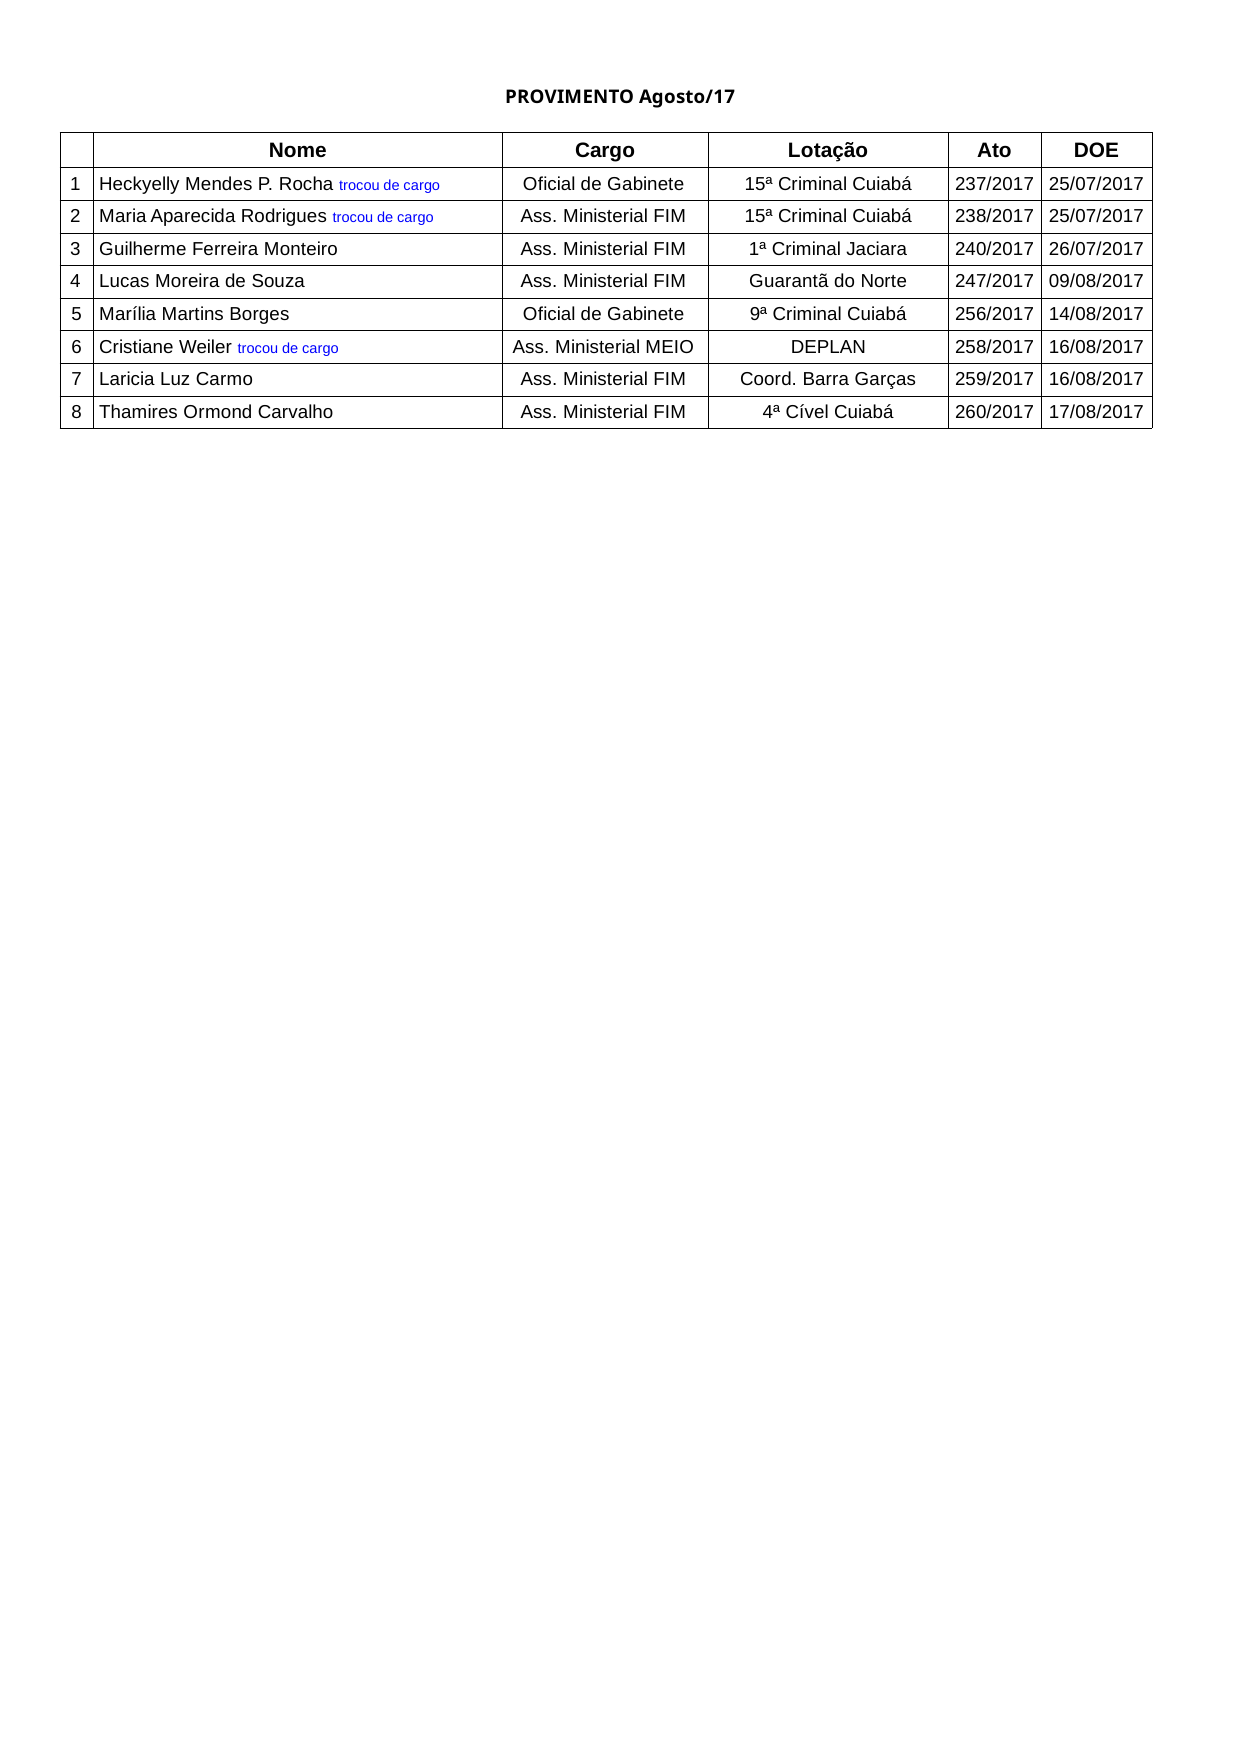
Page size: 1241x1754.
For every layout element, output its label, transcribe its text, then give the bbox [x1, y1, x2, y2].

table_cell 247/2017 [949, 266, 1041, 298]
table_cell 238/2017 [949, 201, 1041, 232]
table_header Lotação [709, 133, 948, 167]
table_cell 4ª Cível Cuiabá [709, 397, 948, 428]
table_cell 8 [61, 397, 93, 428]
table_cell 17/08/2017 [1042, 397, 1152, 428]
table_header DOE [1042, 133, 1152, 167]
table_cell 14/08/2017 [1042, 299, 1152, 330]
table_cell 5 [61, 299, 93, 330]
table_cell Ass. Ministerial FIM [503, 397, 708, 428]
table_cell 240/2017 [949, 234, 1041, 265]
table_cell 256/2017 [949, 299, 1041, 330]
table_cell Oficial de Gabinete [503, 168, 708, 200]
table_cell 26/07/2017 [1042, 234, 1152, 265]
table_cell 25/07/2017 [1042, 201, 1152, 232]
table_cell Coord. Barra Garças [709, 364, 948, 396]
table_cell 4 [61, 266, 93, 298]
table_cell Guilherme Ferreira Monteiro [94, 234, 502, 265]
table_cell 237/2017 [949, 168, 1041, 200]
table_cell 16/08/2017 [1042, 364, 1152, 396]
table_cell Ass. Ministerial FIM [503, 234, 708, 265]
table_cell Thamires Ormond Carvalho [94, 397, 502, 428]
table_cell 6 [61, 331, 93, 363]
table_cell Ass. Ministerial FIM [503, 201, 708, 232]
table_cell 1ª Criminal Jaciara [709, 234, 948, 265]
table_cell DEPLAN [709, 331, 948, 363]
table_cell 1 [61, 168, 93, 200]
table_cell Maria Aparecida Rodrigues trocou de cargo [94, 201, 502, 232]
table_header Ato [949, 133, 1041, 167]
table_cell Ass. Ministerial FIM [503, 266, 708, 298]
table_cell 25/07/2017 [1042, 168, 1152, 200]
table_cell Ass. Ministerial MEIO [503, 331, 708, 363]
table_header Nome [94, 133, 502, 167]
table_header Cargo [503, 133, 708, 167]
table_cell 2 [61, 201, 93, 232]
table_cell Guarantã do Norte [709, 266, 948, 298]
table_cell 15ª Criminal Cuiabá [709, 168, 948, 200]
table_cell 7 [61, 364, 93, 396]
table_cell 09/08/2017 [1042, 266, 1152, 298]
table_cell 259/2017 [949, 364, 1041, 396]
table_cell 16/08/2017 [1042, 331, 1152, 363]
table_cell Lucas Moreira de Souza [94, 266, 502, 298]
table_cell 258/2017 [949, 331, 1041, 363]
table_cell Oficial de Gabinete [503, 299, 708, 330]
table_cell 260/2017 [949, 397, 1041, 428]
text PROVIMENTO Agosto/17 [59, 83, 1181, 109]
table_cell Heckyelly Mendes P. Rocha trocou de cargo [94, 168, 502, 200]
table_header [61, 133, 93, 167]
table_cell 3 [61, 234, 93, 265]
table_cell Laricia Luz Carmo [94, 364, 502, 396]
table_cell Marília Martins Borges [94, 299, 502, 330]
table_cell Cristiane Weiler trocou de cargo [94, 331, 502, 363]
table_cell 9ª Criminal Cuiabá [709, 299, 948, 330]
table_cell Ass. Ministerial FIM [503, 364, 708, 396]
table_cell 15ª Criminal Cuiabá [709, 201, 948, 232]
